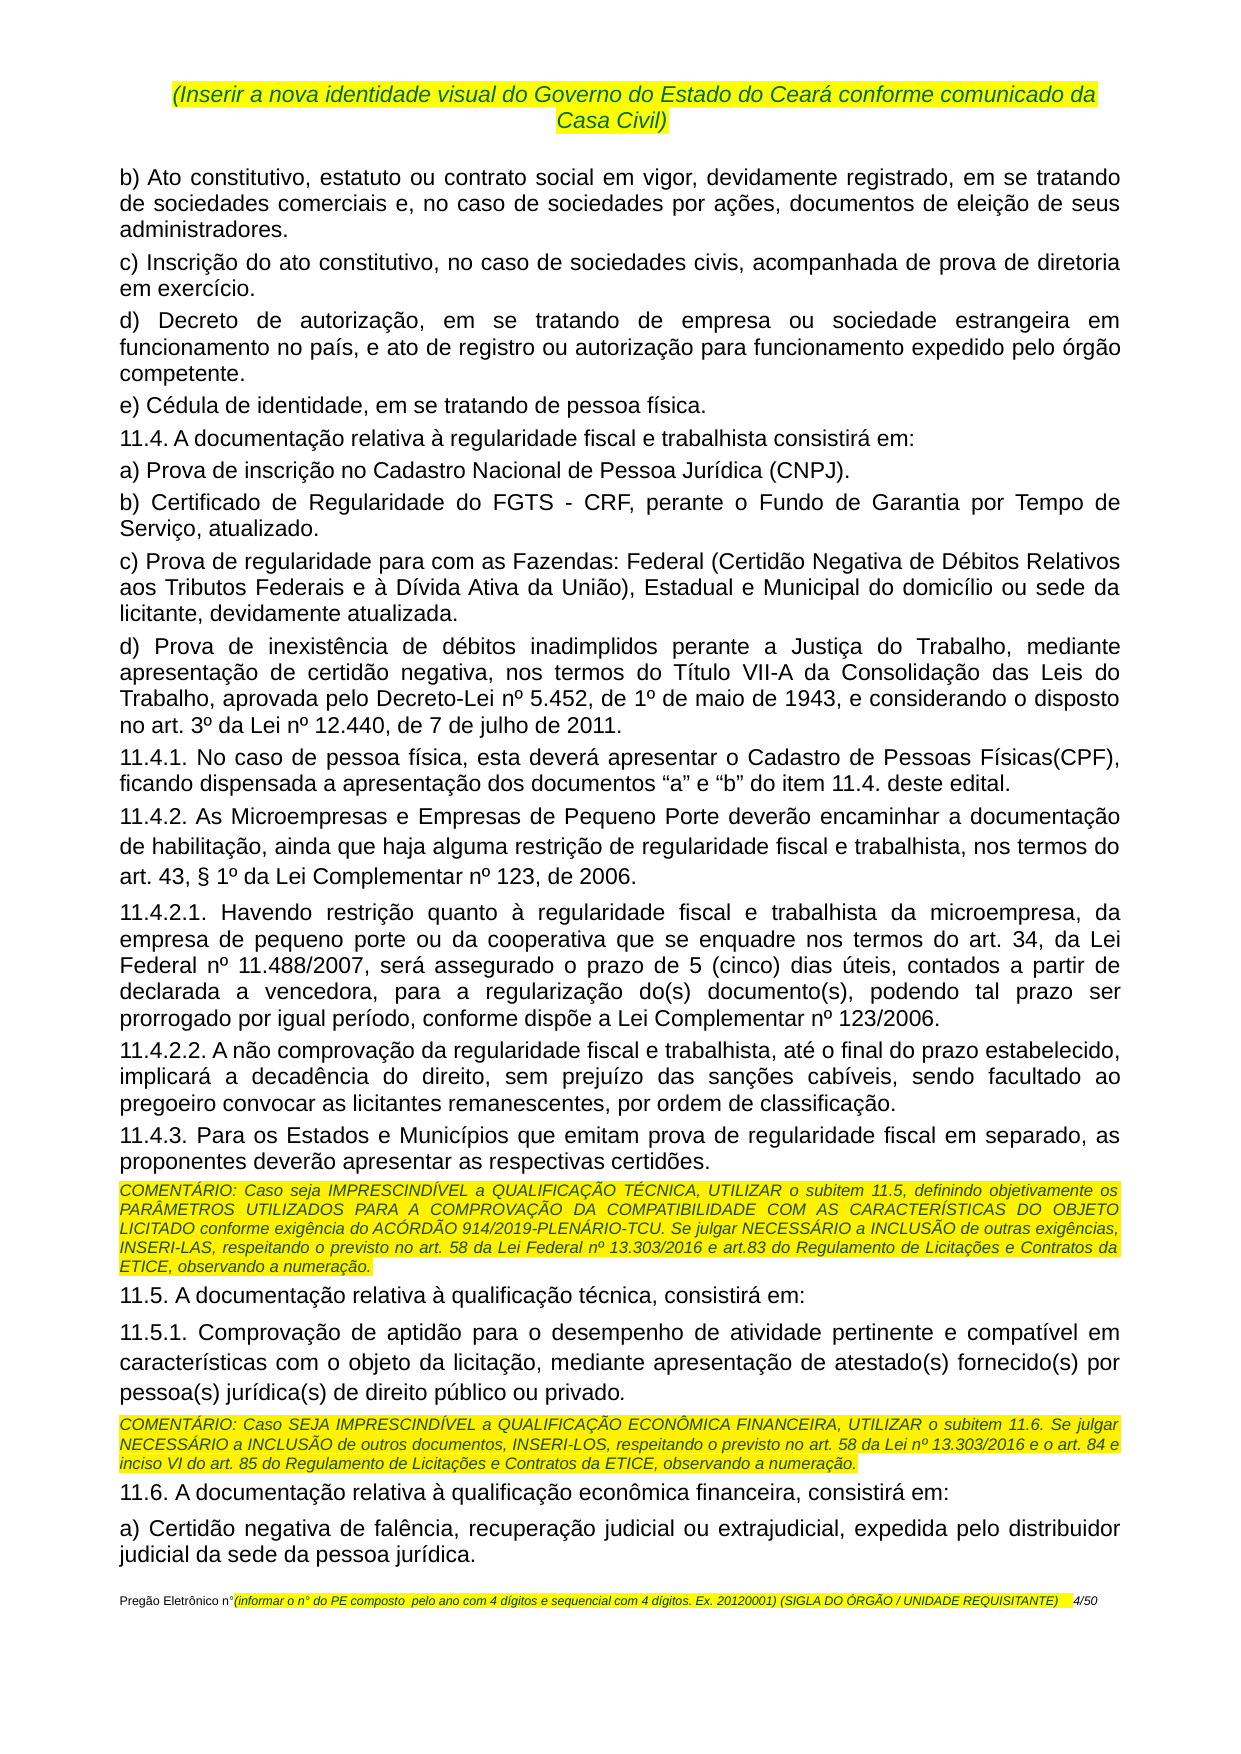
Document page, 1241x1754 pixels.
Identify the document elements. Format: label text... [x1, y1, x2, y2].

text 11.4.3. Para os Estados e Municípios que emitam prova de regularidade fiscal em separado, as proponentes deverão apresentar as respectivas certidões. [119, 1122, 1121, 1175]
text 11.5.1. Comprovação de aptidão para o desempenho de atividade pertinente e compatível em características com o objeto da licitação, mediante apresentação de atestado(s) fornecido(s) por pessoa(s) jurídica(s) de direito público ou privado. [119, 1318, 1121, 1405]
text COMENTÁRIO: Caso SEJA IMPRESCINDÍVEL a QUALIFICAÇÃO ECONÔMICA FINANCEIRA, UTILIZAR o subitem 11.6. Se julgar NECESSÁRIO a INCLUSÃO de outros documentos, INSERI-LOS, respeitando o previsto no art. 58 da Lei nº 13.303/2016 e o art. 84 e inciso VI do art. 85 do Regulamento de Licitações e Contratos da ETICE, observando a numeração. [119, 1415, 1121, 1473]
text COMENTÁRIO: Caso seja IMPRESCINDÍVEL a QUALIFICAÇÃO TÉCNICA, UTILIZAR o subitem 11.5, definindo objetivamente os PARÂMETROS UTILIZADOS PARA A COMPROVAÇÃO DA COMPATIBILIDADE COM AS CARACTERÍSTICAS DO OBJETO LICITADO conforme exigência do ACÓRDÃO 914/2019-PLENÁRIO-TCU. Se julgar NECESSÁRIO a INCLUSÃO de outras exigências, INSERI-LAS, respeitando o previsto no art. 58 da Lei Federal nº 13.303/2016 e art.83 do Regulamento de Licitações e Contratos da ETICE, observando a numeração. [119, 1181, 1121, 1276]
text 11.4.2.1. Havendo restrição quanto à regularidade fiscal e trabalhista da microempresa, da empresa de pequeno porte ou da cooperativa que se enquadre nos termos do art. 34, da Lei Federal nº 11.488/2007, será assegurado o prazo de 5 (cinco) dias úteis, contados a partir de declarada a vencedora, para a regularização do(s) documento(s), podendo tal prazo ser prorrogado por igual período, conforme dispõe a Lei Complementar nº 123/2006. [119, 899, 1121, 1031]
text d) Decreto de autorização, em se tratando de empresa ou sociedade estrangeira em funcionamento no país, e ato de registro ou autorização para funcionamento expedido pelo órgão competente. [119, 307, 1121, 386]
text a) Prova de inscrição no Cadastro Nacional de Pessoa Jurídica (CNPJ). [119, 457, 1121, 483]
text c) Prova de regularidade para com as Fazendas: Federal (Certidão Negativa de Débitos Relativos aos Tributos Federais e à Dívida Ativa da União), Estadual e Municipal do domicílio ou sede da licitante, devidamente atualizada. [119, 548, 1121, 627]
text d) Prova de inexistência de débitos inadimplidos perante a Justiça do Trabalho, mediante apresentação de certidão negativa, nos termos do Título VII-A da Consolidação das Leis do Trabalho, aprovada pelo Decreto-Lei nº 5.452, de 1º de maio de 1943, e considerando o disposto no art. 3º da Lei nº 12.440, de 7 de julho de 2011. [119, 633, 1121, 738]
text e) Cédula de identidade, em se tratando de pessoa física. [119, 392, 1121, 418]
text 11.4.2.2. A não comprovação da regularidade fiscal e trabalhista, até o final do prazo estabelecido, implicará a decadência do direito, sem prejuízo das sanções cabíveis, sendo facultado ao pregoeiro convocar as licitantes remanescentes, por ordem de classificação. [119, 1037, 1121, 1116]
text b) Certificado de Regularidade do FGTS - CRF, perante o Fundo de Garantia por Tempo de Serviço, atualizado. [119, 489, 1121, 542]
text 11.4. A documentação relativa à regularidade fiscal e trabalhista consistirá em: [119, 424, 1121, 451]
text b) Ato constitutivo, estatuto ou contrato social em vigor, devidamente registrado, em se tratando de sociedades comerciais e, no caso de sociedades por ações, documentos de eleição de seus administradores. [119, 163, 1121, 243]
text 11.5. A documentação relativa à qualificação técnica, consistirá em: [119, 1282, 1121, 1309]
text a) Certidão negativa de falência, recuperação judicial ou extrajudicial, expedida pelo distribuidor judicial da sede da pessoa jurídica. [119, 1515, 1121, 1567]
text c) Inscrição do ato constitutivo, no caso de sociedades civis, acompanhada de prova de diretoria em exercício. [119, 248, 1121, 301]
text 11.4.1. No caso de pessoa física, esta deverá apresentar o Cadastro de Pessoas Físicas(CPF), ficando dispensada a apresentação dos documentos “a” e “b” do item 11.4. deste edital. [119, 744, 1121, 797]
list 11.4.2. As Microempresas e Empresas de Pequeno Porte deverão encaminhar a documentação de habilitação, ainda que haja alguma restrição de regularidade fiscal e trabalhista, nos termos do art. 43, § 1º da Lei Complementar nº 123, de 2006. [119, 803, 1121, 889]
text 11.6. A documentação relativa à qualificação econômica financeira, consistirá em: [119, 1478, 1121, 1505]
